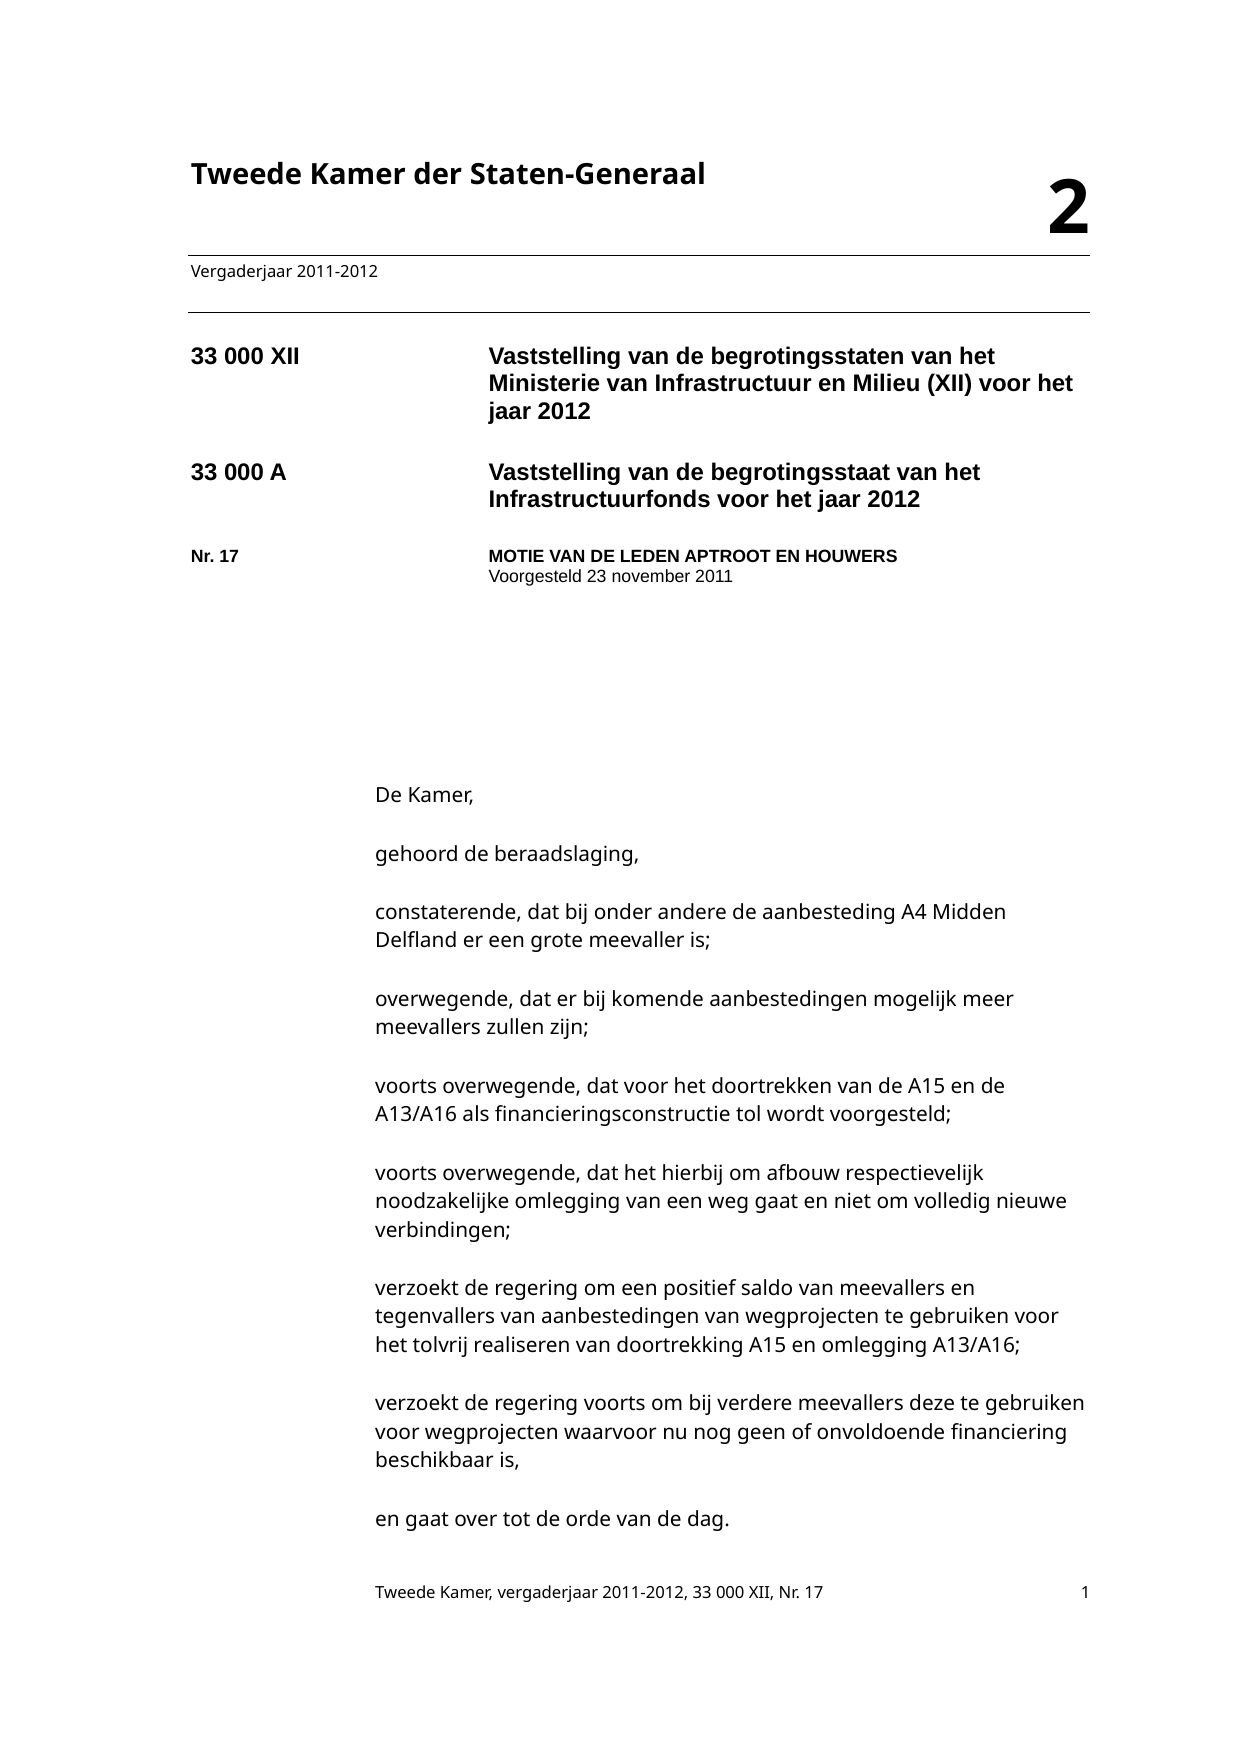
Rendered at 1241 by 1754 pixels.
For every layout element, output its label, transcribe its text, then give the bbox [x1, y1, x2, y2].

table_cell Nr. 17 [188, 543, 485, 662]
table_cell MOTIE VAN DE LEDEN APTROOT EN HOUWERS Voorgesteld 23 november 2011 [485, 543, 1090, 662]
table_header 2 [910, 150, 1090, 255]
table_cell Vaststelling van de begrotingsstaat van het Infrastructuurfonds voor het jaar 2012 [485, 455, 1090, 543]
table_cell [485, 313, 1090, 339]
text gehoord de beraadslaging, [375, 839, 1090, 867]
table_cell Vaststelling van de begrotingsstaten van het Ministerie van Infrastructuur en Milieu (XII) voor het jaar 2012 [485, 339, 1090, 454]
text overwegende, dat er bij komende aanbestedingen mogelijk meer meevallers zullen zijn; [375, 984, 1090, 1041]
text en gaat over tot de orde van de dag. [375, 1504, 1090, 1532]
table_cell 33 000 A [188, 455, 485, 543]
table_cell Vergaderjaar 2011-2012 [188, 256, 485, 312]
table_cell [188, 313, 485, 339]
table_cell 33 000 XII [188, 339, 485, 454]
text verzoekt de regering om een positief saldo van meevallers en tegenvallers van aanbestedingen van wegprojecten te gebruiken voor het tolvrij realiseren van doortrekking A15 en omlegging A13/A16; [375, 1273, 1090, 1358]
text voorts overwegende, dat voor het doortrekken van de A15 en de A13/A16 als financieringsconstructie tol wordt voorgesteld; [375, 1071, 1090, 1128]
table_cell [485, 256, 1090, 312]
text verzoekt de regering voorts om bij verdere meevallers deze te gebruiken voor wegprojecten waarvoor nu nog geen of onvoldoende financiering beschikbaar is, [375, 1388, 1090, 1474]
table_header Tweede Kamer der Staten-Generaal [188, 150, 909, 255]
text constaterende, dat bij onder andere de aanbesteding A4 Midden Delfland er een grote meevaller is; [375, 897, 1090, 954]
text voorts overwegende, dat het hierbij om afbouw respectievelijk noodzakelijke omlegging van een weg gaat en niet om volledig nieuwe verbindingen; [375, 1158, 1090, 1243]
text De Kamer, [375, 780, 1090, 809]
